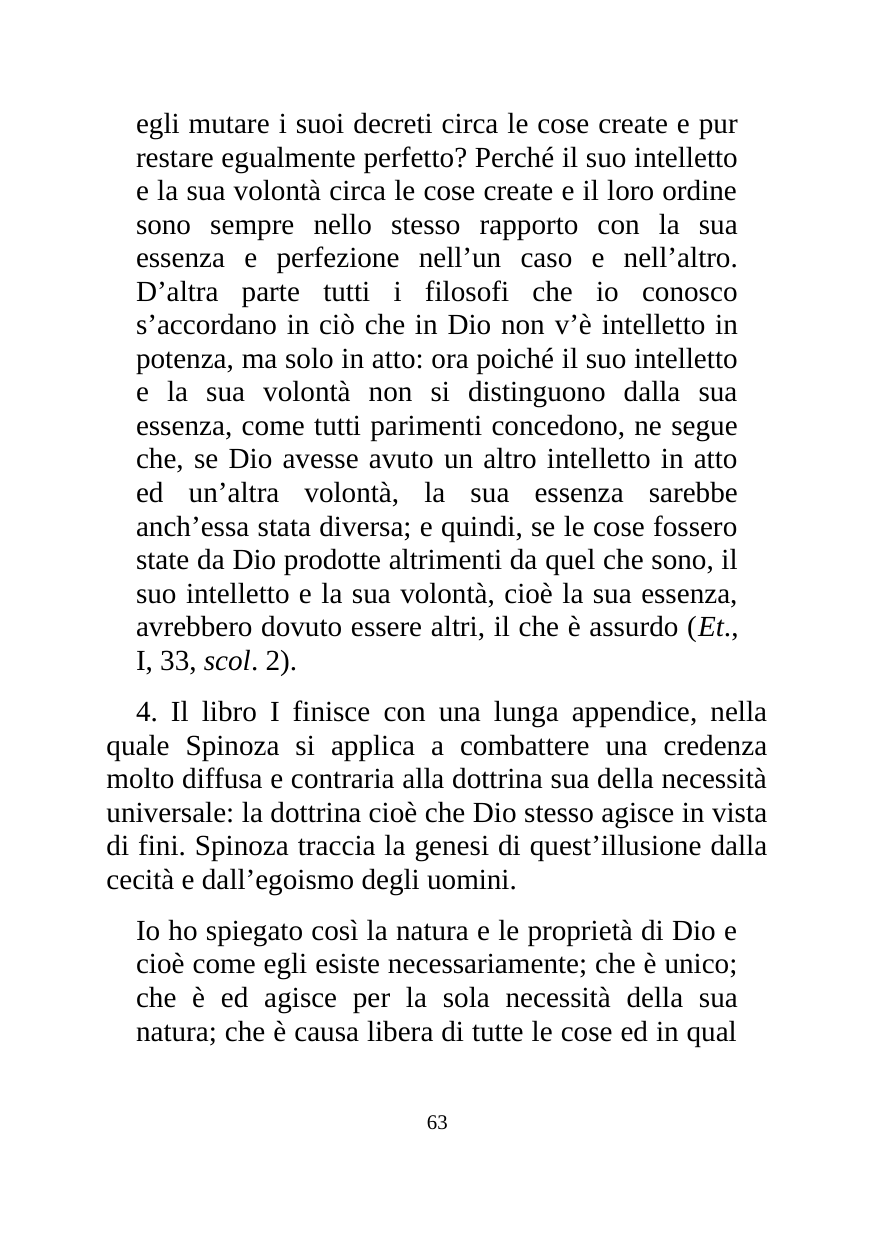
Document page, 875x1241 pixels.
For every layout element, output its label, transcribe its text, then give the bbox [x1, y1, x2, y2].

text egli mutare i suoi decreti circa le cose create e pur restare egualmente perfetto? Perché il suo intelletto e la sua volontà circa le cose create e il loro ordine sono sempre nello stesso rapporto con la sua essenza e perfezione nell’un caso e nell’altro. D’altra parte tutti i filosofi che io conosco s’accordano in ciò che in Dio non v’è intelletto in potenza, ma solo in atto: ora poiché il suo intelletto e la sua volontà non si distinguono dalla sua essenza, come tutti parimenti concedono, ne segue che, se Dio avesse avuto un altro intelletto in atto ed un’altra volontà, la sua essenza sarebbe anch’essa stata diversa; e quindi, se le cose fossero state da Dio prodotte altrimenti da quel che sono, il suo intelletto e la sua volontà, cioè la sua essenza, avrebbero dovuto essere altri, il che è assurdo (Et., I, 33, scol. 2). [136, 106, 738, 676]
text 4. Il libro I finisce con una lunga appendice, nella quale Spinoza si applica a combattere una credenza molto diffusa e contraria alla dottrina sua della necessità universale: la dottrina cioè che Dio stesso agisce in vista di fini. Spinoza traccia la genesi di quest’illusione dalla cecità e dall’egoismo degli uomini. [106, 694, 768, 895]
text Io ho spiegato così la natura e le proprietà di Dio e cioè come egli esiste necessariamente; che è unico; che è ed agisce per la sola necessità della sua natura; che è causa libera di tutte le cose ed in qual [136, 913, 738, 1047]
